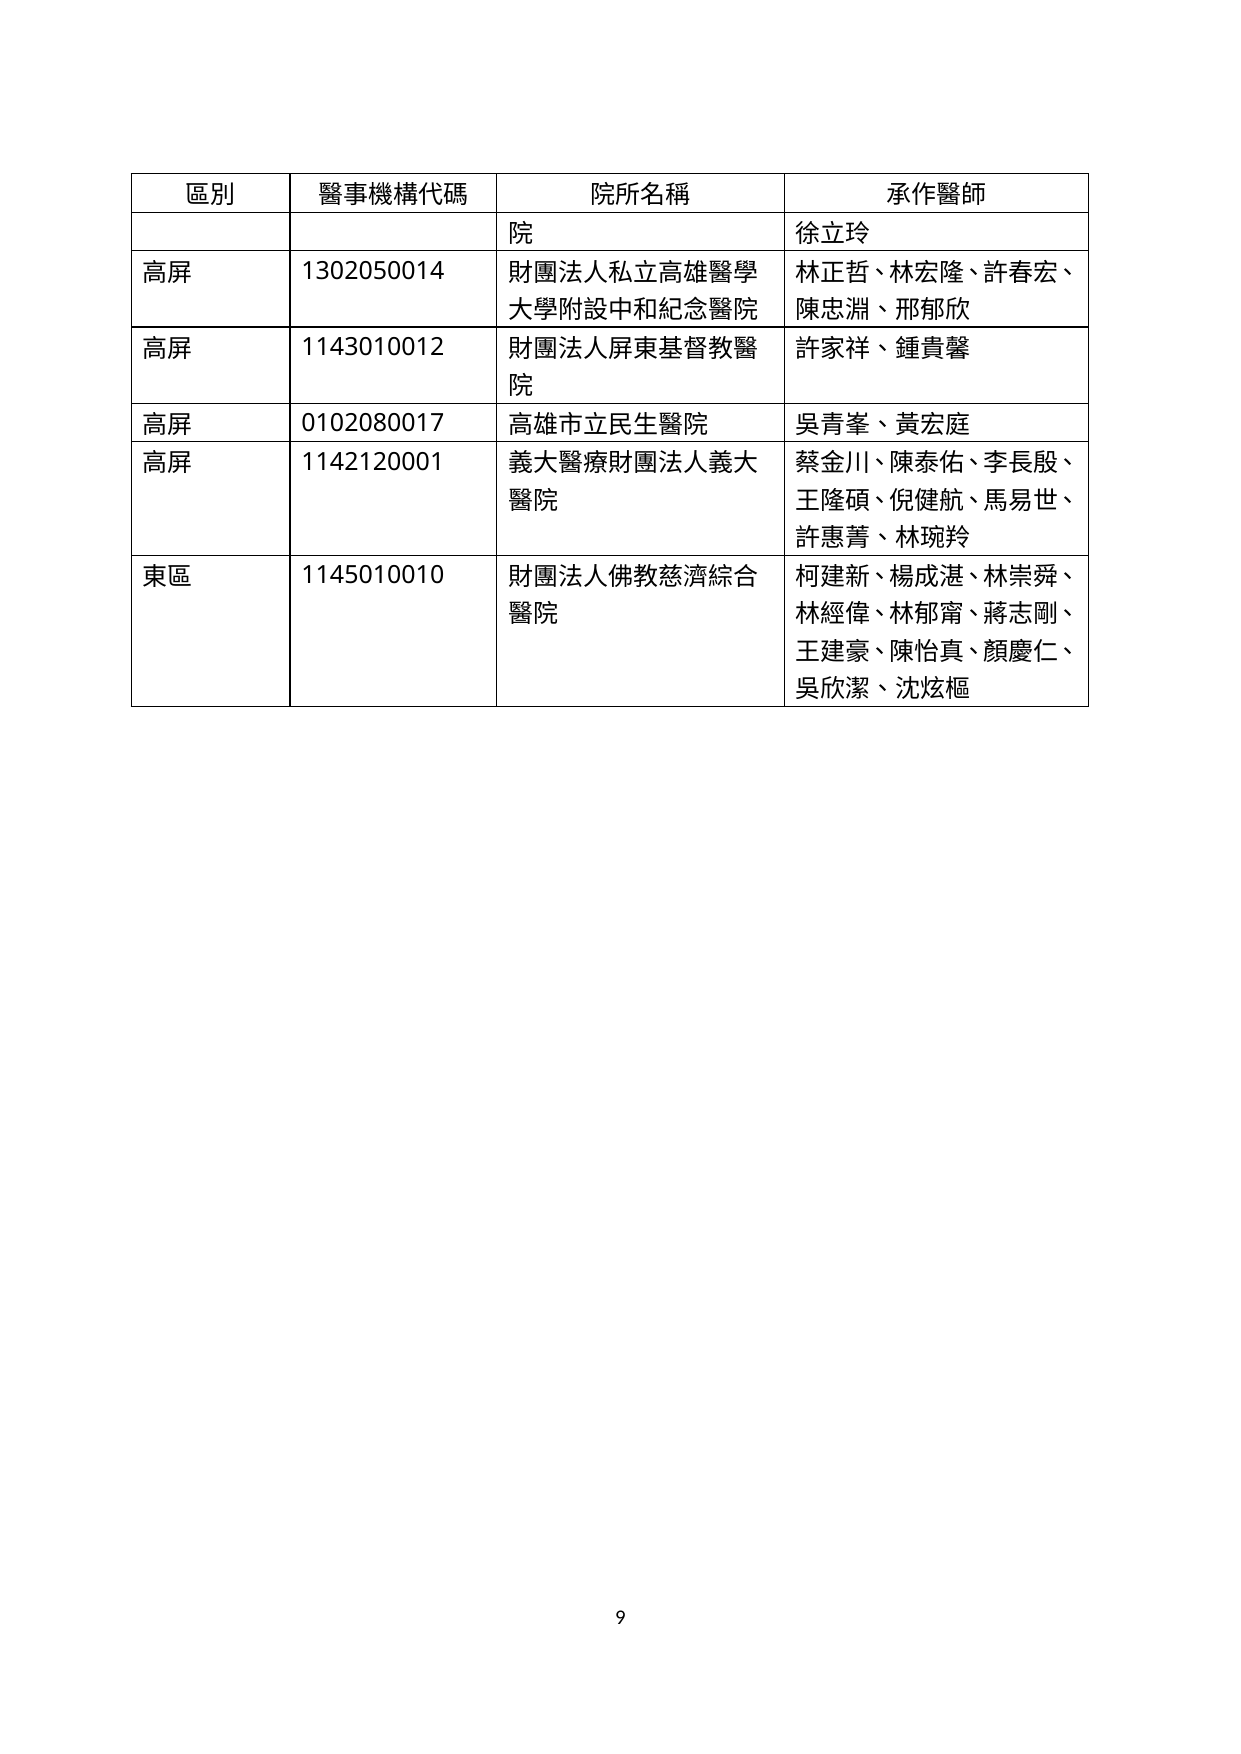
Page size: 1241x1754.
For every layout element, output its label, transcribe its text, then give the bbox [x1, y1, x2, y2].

table_cell 高雄市立民生醫院 [497, 404, 784, 441]
table_cell 財團法人屏東基督教醫院 [497, 328, 784, 402]
table_cell 許家祥、鍾貴馨 [785, 328, 1088, 402]
table_cell 財團法人佛教慈濟綜合醫院 [497, 556, 784, 706]
table_cell 高屏 [132, 251, 289, 326]
table_cell 吳青峯、黃宏庭 [785, 404, 1088, 441]
table_cell 院 [497, 213, 784, 250]
table_cell [291, 213, 496, 250]
table_header 承作醫師 [785, 174, 1088, 212]
table_cell 東區 [132, 556, 289, 706]
table_cell 義大醫療財團法人義大醫院 [497, 442, 784, 554]
table_cell 1142120001 [291, 442, 496, 554]
table_cell 柯建新、楊成湛、林崇舜、林經偉、林郁甯、蔣志剛、王建豪、陳怡真、顏慶仁、吳欣潔、沈炫樞 [785, 556, 1088, 706]
table_cell 1143010012 [291, 328, 496, 402]
table_cell 徐立玲 [785, 213, 1088, 250]
table_header 院所名稱 [497, 174, 784, 212]
table_cell 蔡金川、陳泰佑、李長殷、王隆碩、倪健航、馬易世、許惠菁、林琬羚 [785, 442, 1088, 554]
table_header 區別 [132, 174, 289, 212]
table_cell 0102080017 [291, 404, 496, 441]
table_cell 財團法人私立高雄醫學大學附設中和紀念醫院 [497, 251, 784, 326]
table_cell 1145010010 [291, 556, 496, 706]
table_cell 高屏 [132, 404, 289, 441]
table_cell 1302050014 [291, 251, 496, 326]
table_cell 高屏 [132, 328, 289, 402]
table_cell 高屏 [132, 442, 289, 554]
table_header 醫事機構代碼 [291, 174, 496, 212]
table_cell 林正哲、林宏隆、許春宏、陳忠淵、邢郁欣 [785, 251, 1088, 326]
table_cell [132, 213, 289, 250]
